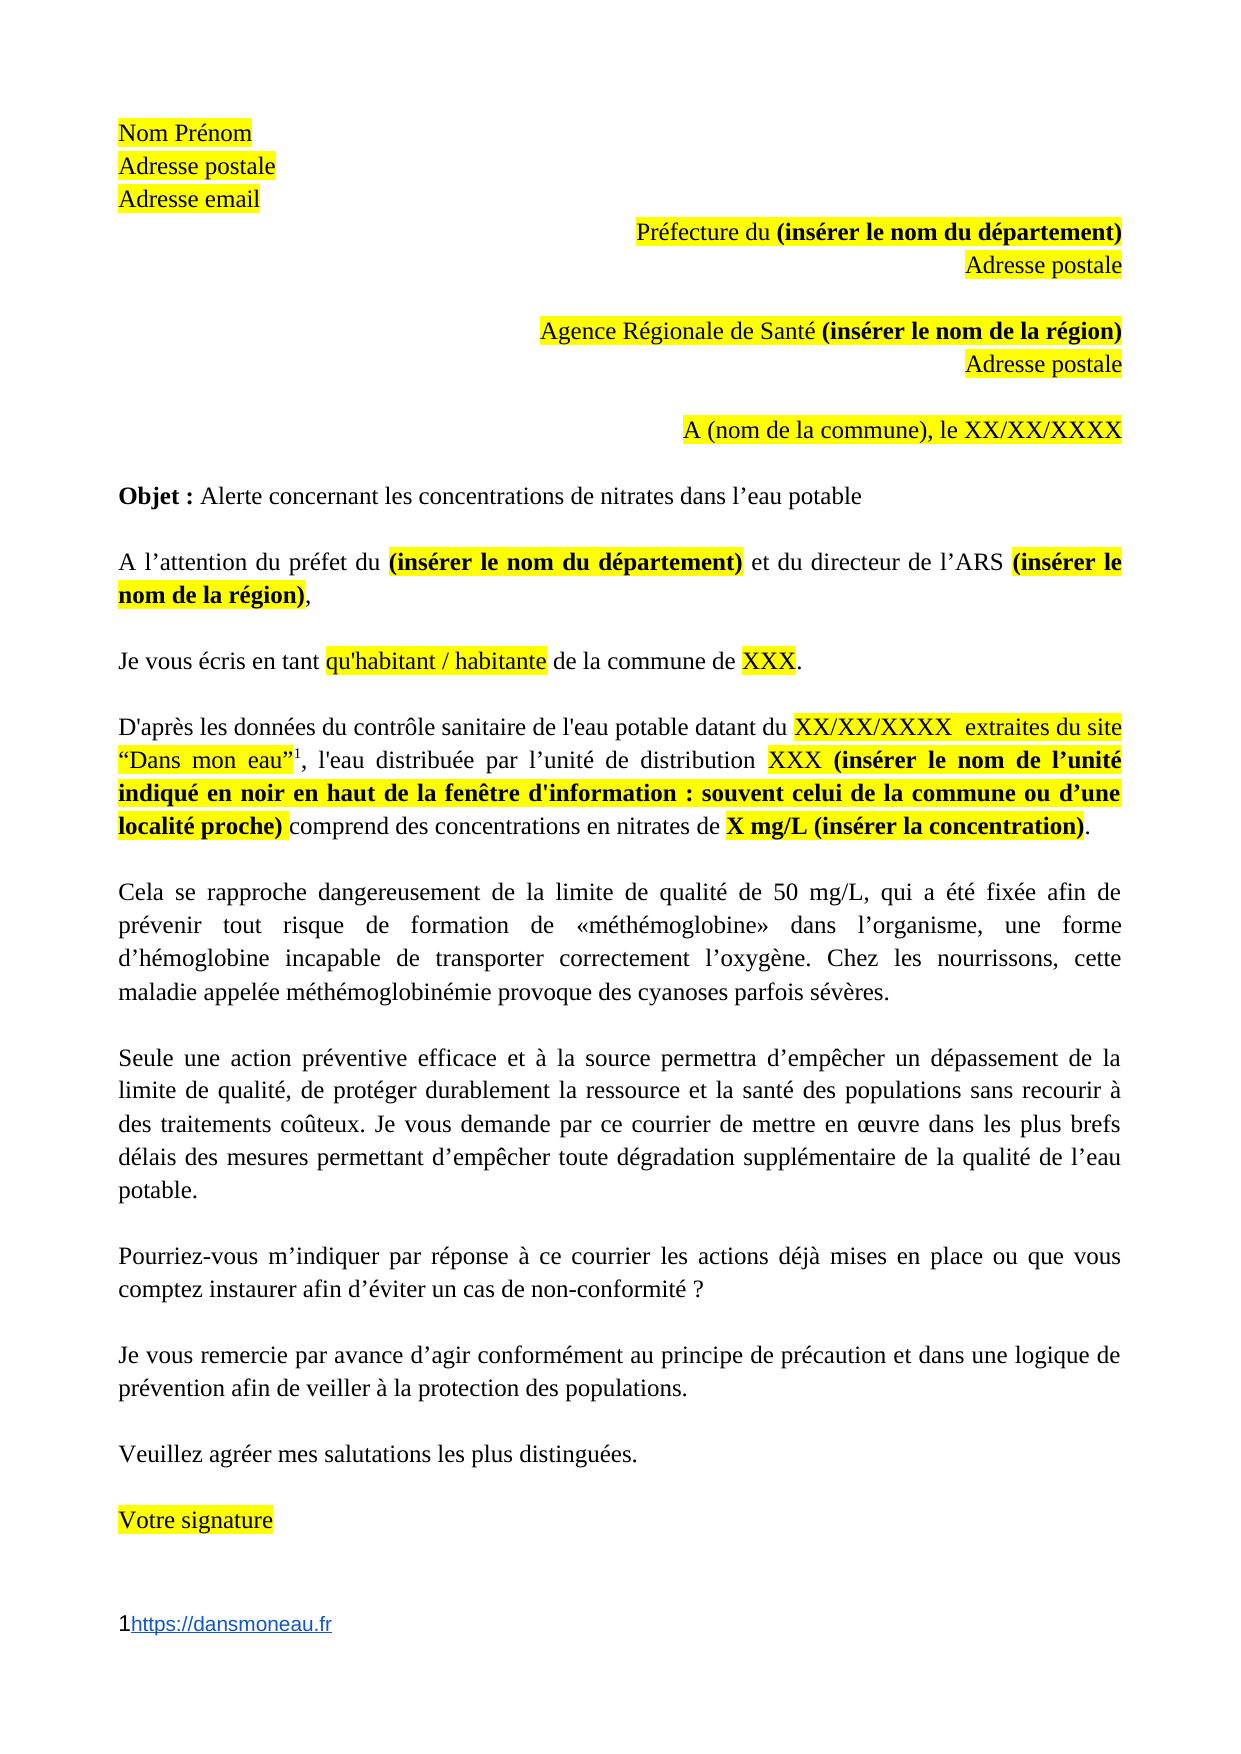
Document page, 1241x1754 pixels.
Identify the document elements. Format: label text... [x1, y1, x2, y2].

text Votre signature [118, 1505, 1122, 1534]
text D'après les données du contrôle sanitaire de l'eau potable datant du XX/XX/XXXX extraites du site “Dans mon eau”, l'eau distribuée par l’unité de distribution XXX (insérer le nom de l’unité indiqué en noir en haut de la fenêtre d'information : souvent celui de la commune ou d’une localité proche) comprend des concentrations en nitrates de X mg/L (insérer la concentration). [118, 712, 1122, 840]
text Adresse postale [118, 349, 1122, 378]
text A l’attention du préfet du (insérer le nom du département) et du directeur de l’ARS (insérer le nom de la région), [118, 547, 1122, 609]
text https://dansmoneau.fr [118, 1609, 1122, 1636]
text A (nom de la commune), le XX/XX/XXXX [118, 415, 1122, 444]
text Je vous remercie par avance d’agir conformément au principe de précaution et dans une logique de prévention afin de veiller à la protection des populations. [118, 1340, 1122, 1402]
text Pourriez-vous m’indiquer par réponse à ce courrier les actions déjà mises en place ou que vous comptez instaurer afin d’éviter un cas de non-conformité ? [118, 1241, 1122, 1302]
text Je vous écris en tant qu'habitant / habitante de la commune de XXX. [118, 646, 1122, 675]
text Préfecture du (insérer le nom du département) [118, 217, 1122, 246]
text Seule une action préventive efficace et à la source permettra d’empêcher un dépassement de la limite de qualité, de protéger durablement la ressource et la santé des populations sans recourir à des traitements coûteux. Je vous demande par ce courrier de mettre en œuvre dans les plus brefs délais des mesures permettant d’empêcher toute dégradation supplémentaire de la qualité de l’eau potable. [118, 1043, 1122, 1203]
text Objet : Alerte concernant les concentrations de nitrates dans l’eau potable [118, 481, 1122, 510]
text Adresse postale [118, 250, 1122, 279]
text Adresse email [118, 184, 1122, 213]
text Veuillez agréer mes salutations les plus distinguées. [118, 1439, 1122, 1468]
text Agence Régionale de Santé (insérer le nom de la région) [118, 316, 1122, 345]
text Nom Prénom [118, 118, 1122, 147]
text Adresse postale [118, 151, 1122, 180]
text Cela se rapproche dangereusement de la limite de qualité de 50 mg/L, qui a été fixée afin de prévenir tout risque de formation de «méthémoglobine» dans l’organisme, une forme d’hémoglobine incapable de transporter correctement l’oxygène. Chez les nourrissons, cette maladie appelée méthémoglobinémie provoque des cyanoses parfois sévères. [118, 877, 1122, 1005]
